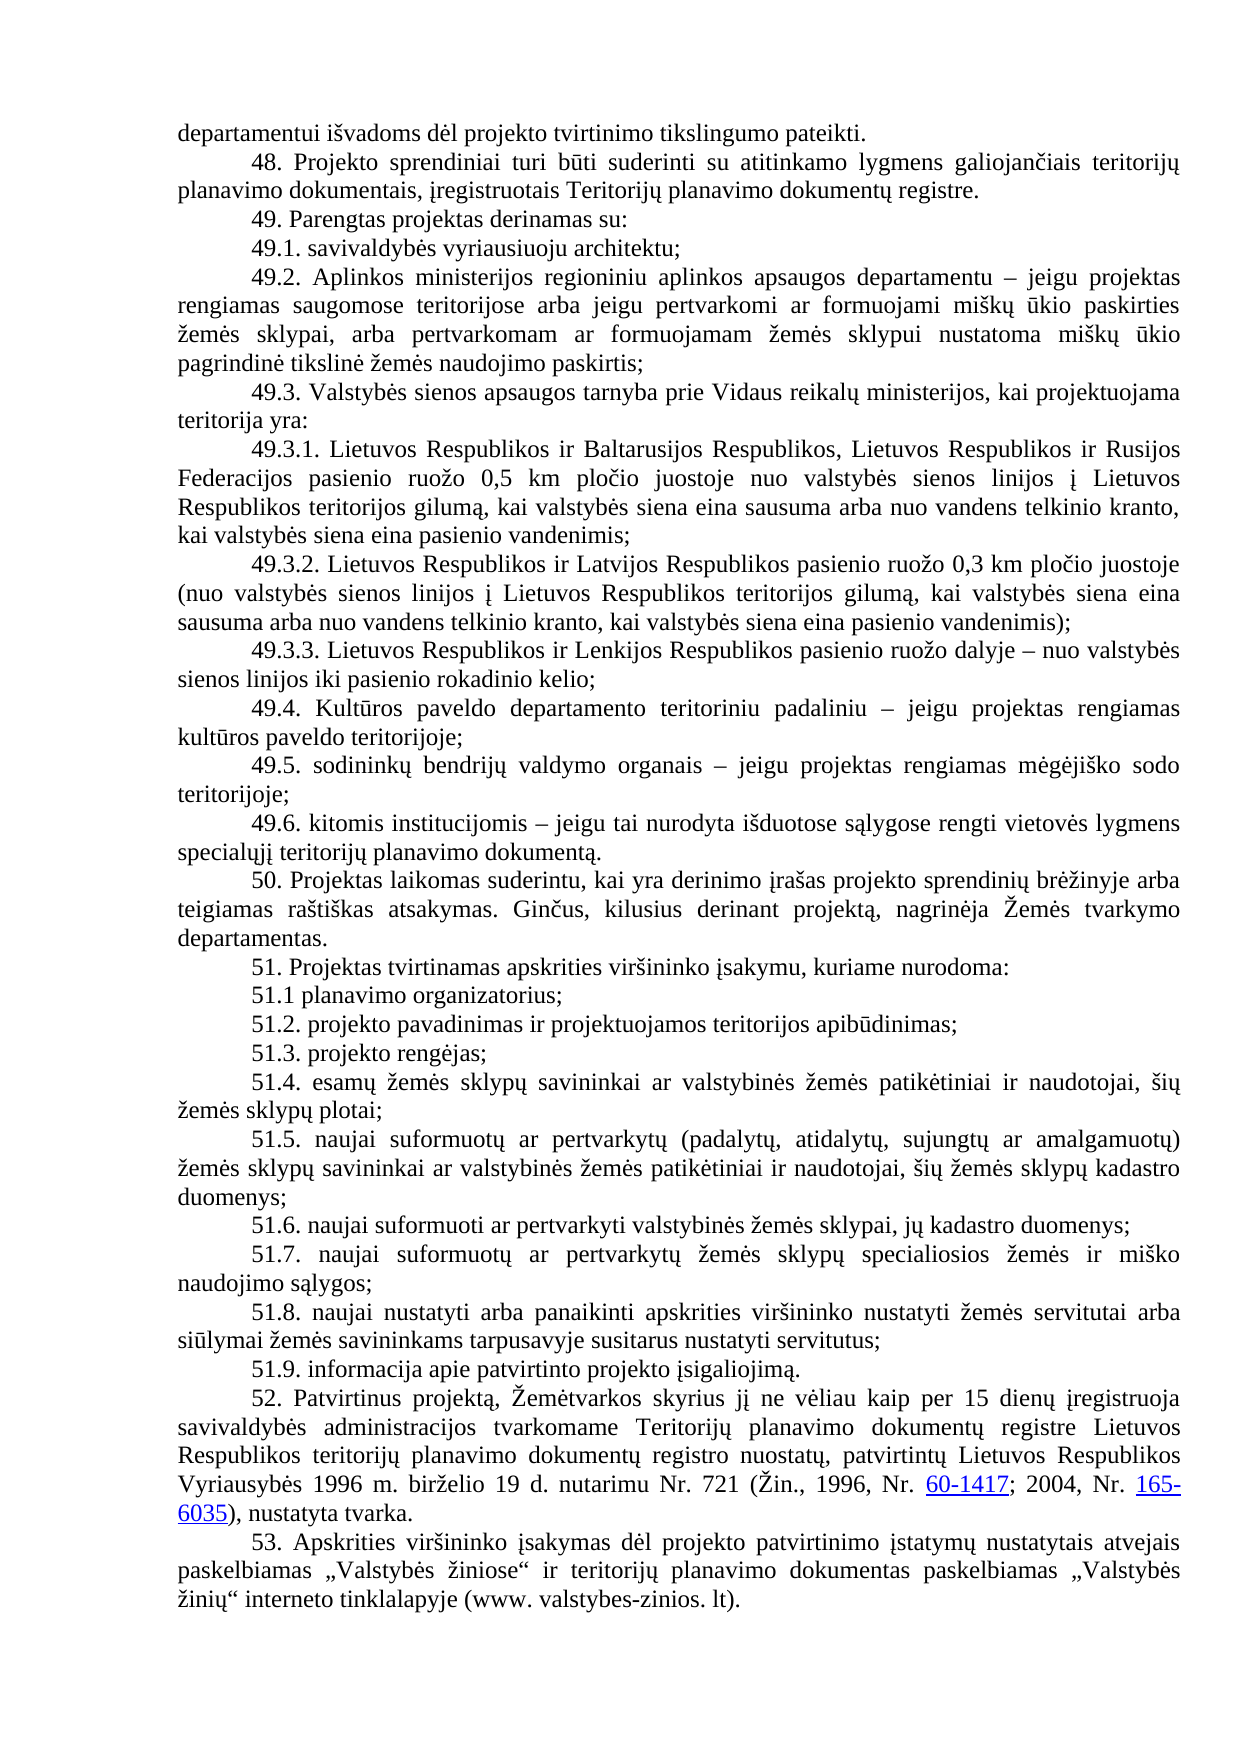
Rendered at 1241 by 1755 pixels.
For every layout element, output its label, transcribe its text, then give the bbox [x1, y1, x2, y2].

text 49.3.2. Lietuvos Respublikos ir Latvijos Respublikos pasienio ruožo 0,3 km pločio juostoje (nuo valstybės sienos linijos į Lietuvos Respublikos teritorijos gilumą, kai valstybės siena eina sausuma arba nuo vandens telkinio kranto, kai valstybės siena eina pasienio vandenimis); [177, 549, 1181, 636]
text 51.1 planavimo organizatorius; [177, 981, 1181, 1009]
text 51.9. informacija apie patvirtinto projekto įsigaliojimą. [177, 1354, 1181, 1383]
text 49.3.1. Lietuvos Respublikos ir Baltarusijos Respublikos, Lietuvos Respublikos ir Rusijos Federacijos pasienio ruožo 0,5 km pločio juostoje nuo valstybės sienos linijos į Lietuvos Respublikos teritorijos gilumą, kai valstybės siena eina sausuma arba nuo vandens telkinio kranto, kai valstybės siena eina pasienio vandenimis; [177, 434, 1181, 549]
text 51.6. naujai suformuoti ar pertvarkyti valstybinės žemės sklypai, jų kadastro duomenys; [177, 1211, 1181, 1239]
text 49.2. Aplinkos ministerijos regioniniu aplinkos apsaugos departamentu – jeigu projektas rengiamas saugomose teritorijose arba jeigu pertvarkomi ar formuojami miškų ūkio paskirties žemės sklypai, arba pertvarkomam ar formuojamam žemės sklypui nustatoma miškų ūkio pagrindinė tikslinė žemės naudojimo paskirtis; [177, 262, 1181, 377]
text 49.3.3. Lietuvos Respublikos ir Lenkijos Respublikos pasienio ruožo dalyje – nuo valstybės sienos linijos iki pasienio rokadinio kelio; [177, 636, 1181, 693]
text 49.5. sodininkų bendrijų valdymo organais – jeigu projektas rengiamas mėgėjiško sodo teritorijoje; [177, 751, 1181, 808]
text 49.4. Kultūros paveldo departamento teritoriniu padaliniu – jeigu projektas rengiamas kultūros paveldo teritorijoje; [177, 693, 1181, 751]
text 49.1. savivaldybės vyriausiuoju architektu; [177, 233, 1181, 262]
text 50. Projektas laikomas suderintu, kai yra derinimo įrašas projekto sprendinių brėžinyje arba teigiamas raštiškas atsakymas. Ginčus, kilusius derinant projektą, nagrinėja Žemės tvarkymo departamentas. [177, 866, 1181, 952]
text 51.4. esamų žemės sklypų savininkai ar valstybinės žemės patikėtiniai ir naudotojai, šių žemės sklypų plotai; [177, 1067, 1181, 1124]
text 51.7. naujai suformuotų ar pertvarkytų žemės sklypų specialiosios žemės ir miško naudojimo sąlygos; [177, 1239, 1181, 1297]
text 52. Patvirtinus projektą, Žemėtvarkos skyrius jį ne vėliau kaip per 15 dienų įregistruoja savivaldybės administracijos tvarkomame Teritorijų planavimo dokumentų registre Lietuvos Respublikos teritorijų planavimo dokumentų registro nuostatų, patvirtintų Lietuvos Respublikos Vyriausybės 1996 m. birželio 19 d. nutarimu Nr. 721 (Žin., 1996, Nr. 60-1417; 2004, Nr. 165-6035), nustatyta tvarka. [177, 1383, 1181, 1527]
text 49.6. kitomis institucijomis – jeigu tai nurodyta išduotose sąlygose rengti vietovės lygmens specialųjį teritorijų planavimo dokumentą. [177, 808, 1181, 866]
text 48. Projekto sprendiniai turi būti suderinti su atitinkamo lygmens galiojančiais teritorijų planavimo dokumentais, įregistruotais Teritorijų planavimo dokumentų registre. [177, 147, 1181, 204]
text 51.5. naujai suformuotų ar pertvarkytų (padalytų, atidalytų, sujungtų ar amalgamuotų) žemės sklypų savininkai ar valstybinės žemės patikėtiniai ir naudotojai, šių žemės sklypų kadastro duomenys; [177, 1124, 1181, 1211]
text 49. Parengtas projektas derinamas su: [177, 204, 1181, 233]
text 51.8. naujai nustatyti arba panaikinti apskrities viršininko nustatyti žemės servitutai arba siūlymai žemės savininkams tarpusavyje susitarus nustatyti servitutus; [177, 1297, 1181, 1354]
text 51.2. projekto pavadinimas ir projektuojamos teritorijos apibūdinimas; [177, 1009, 1181, 1038]
text 51. Projektas tvirtinamas apskrities viršininko įsakymu, kuriame nurodoma: [177, 952, 1181, 981]
text 49.3. Valstybės sienos apsaugos tarnyba prie Vidaus reikalų ministerijos, kai projektuojama teritorija yra: [177, 377, 1181, 434]
text departamentui išvadoms dėl projekto tvirtinimo tikslingumo pateikti. [177, 118, 1181, 147]
text 51.3. projekto rengėjas; [177, 1038, 1181, 1067]
text 53. Apskrities viršininko įsakymas dėl projekto patvirtinimo įstatymų nustatytais atvejais paskelbiamas „Valstybės žiniose“ ir teritorijų planavimo dokumentas paskelbiamas „Valstybės žinių“ interneto tinklalapyje (www. valstybes-zinios. lt). [177, 1527, 1181, 1613]
